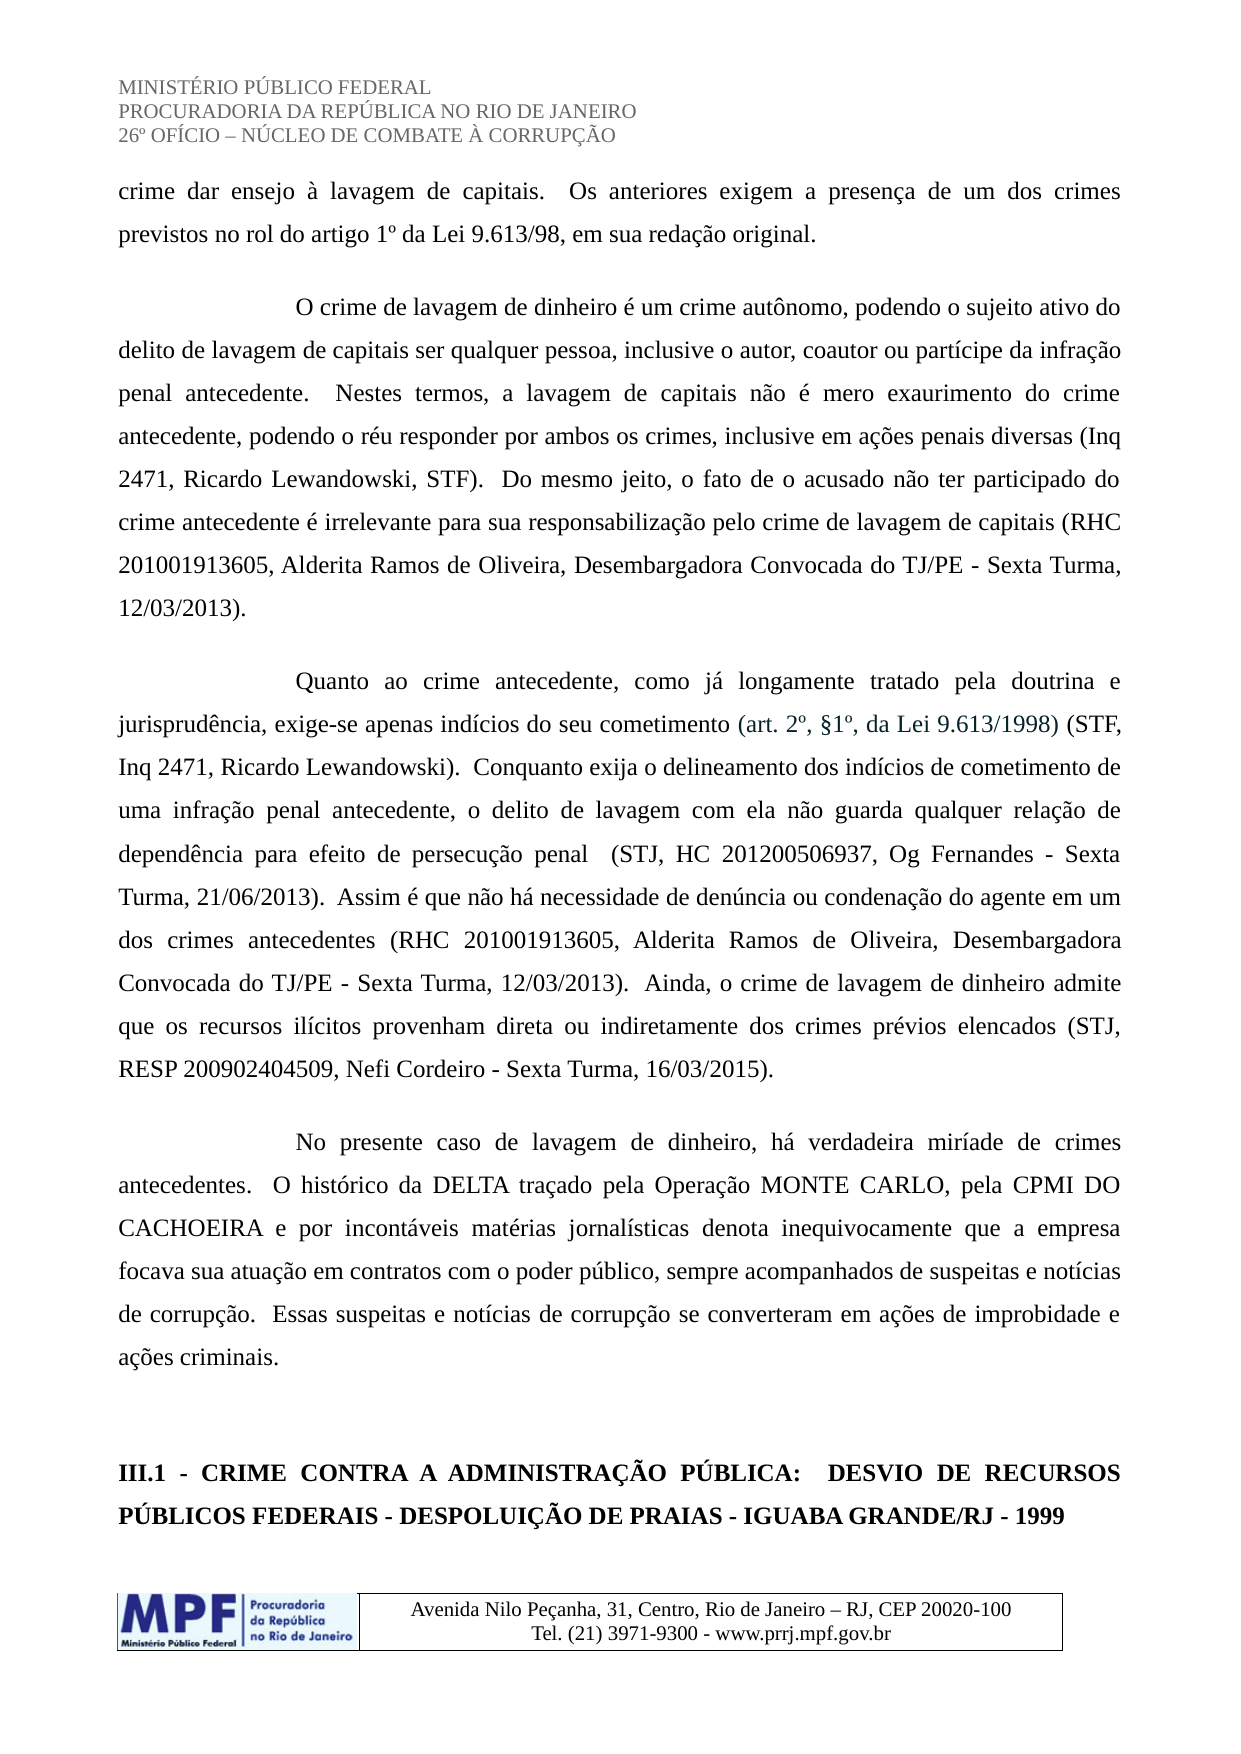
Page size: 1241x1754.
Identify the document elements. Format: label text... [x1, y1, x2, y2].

text crime dar ensejo à lavagem de capitais. Os anteriores exigem a presença de um dos crimes previstos no rol do artigo 1º da Lei 9.613/98, em sua redação original. [118, 176, 1122, 248]
text O crime de lavagem de dinheiro é um crime autônomo, podendo o sujeito ativo do delito de lavagem de capitais ser qualquer pessoa, inclusive o autor, coautor ou partícipe da infração penal antecedente. Nestes termos, a lavagem de capitais não é mero exaurimento do crime antecedente, podendo o réu responder por ambos os crimes, inclusive em ações penais diversas (Inq 2471, Ricardo Lewandowski, STF). Do mesmo jeito, o fato de o acusado não ter participado do crime antecedente é irrelevante para sua responsabilização pelo crime de lavagem de capitais (RHC 201001913605, Alderita Ramos de Oliveira, Desembargadora Convocada do TJ/PE - Sexta Turma, 12/03/2013). [118, 292, 1122, 622]
text III.1 - CRIME CONTRA A ADMINISTRAÇÃO PÚBLICA: DESVIO DE RECURSOS PÚBLICOS FEDERAIS - DESPOLUIÇÃO DE PRAIAS - IGUABA GRANDE/RJ - 1999 [118, 1458, 1122, 1530]
text No presente caso de lavagem de dinheiro, há verdadeira miríade de crimes antecedentes. O histórico da DELTA traçado pela Operação MONTE CARLO, pela CPMI DO CACHOEIRA e por incontáveis matérias jornalísticas denota inequivocamente que a empresa focava sua atuação em contratos com o poder público, sempre acompanhados de suspeitas e notícias de corrupção. Essas suspeitas e notícias de corrupção se converteram em ações de improbidade e ações criminais. [118, 1127, 1122, 1371]
text Quanto ao crime antecedente, como já longamente tratado pela doutrina e jurisprudência, exige-se apenas indícios do seu cometimento (art. 2º, §1º, da Lei 9.613/1998) (STF, Inq 2471, Ricardo Lewandowski). Conquanto exija o delineamento dos indícios de cometimento de uma infração penal antecedente, o delito de lavagem com ela não guarda qualquer relação de dependência para efeito de persecução penal (STJ, HC 201200506937, Og Fernandes - Sexta Turma, 21/06/2013). Assim é que não há necessidade de denúncia ou condenação do agente em um dos crimes antecedentes (RHC 201001913605, Alderita Ramos de Oliveira, Desembargadora Convocada do TJ/PE - Sexta Turma, 12/03/2013). Ainda, o crime de lavagem de dinheiro admite que os recursos ilícitos provenham direta ou indiretamente dos crimes prévios elencados (STJ, RESP 200902404509, Nefi Cordeiro - Sexta Turma, 16/03/2015). [118, 666, 1122, 1083]
